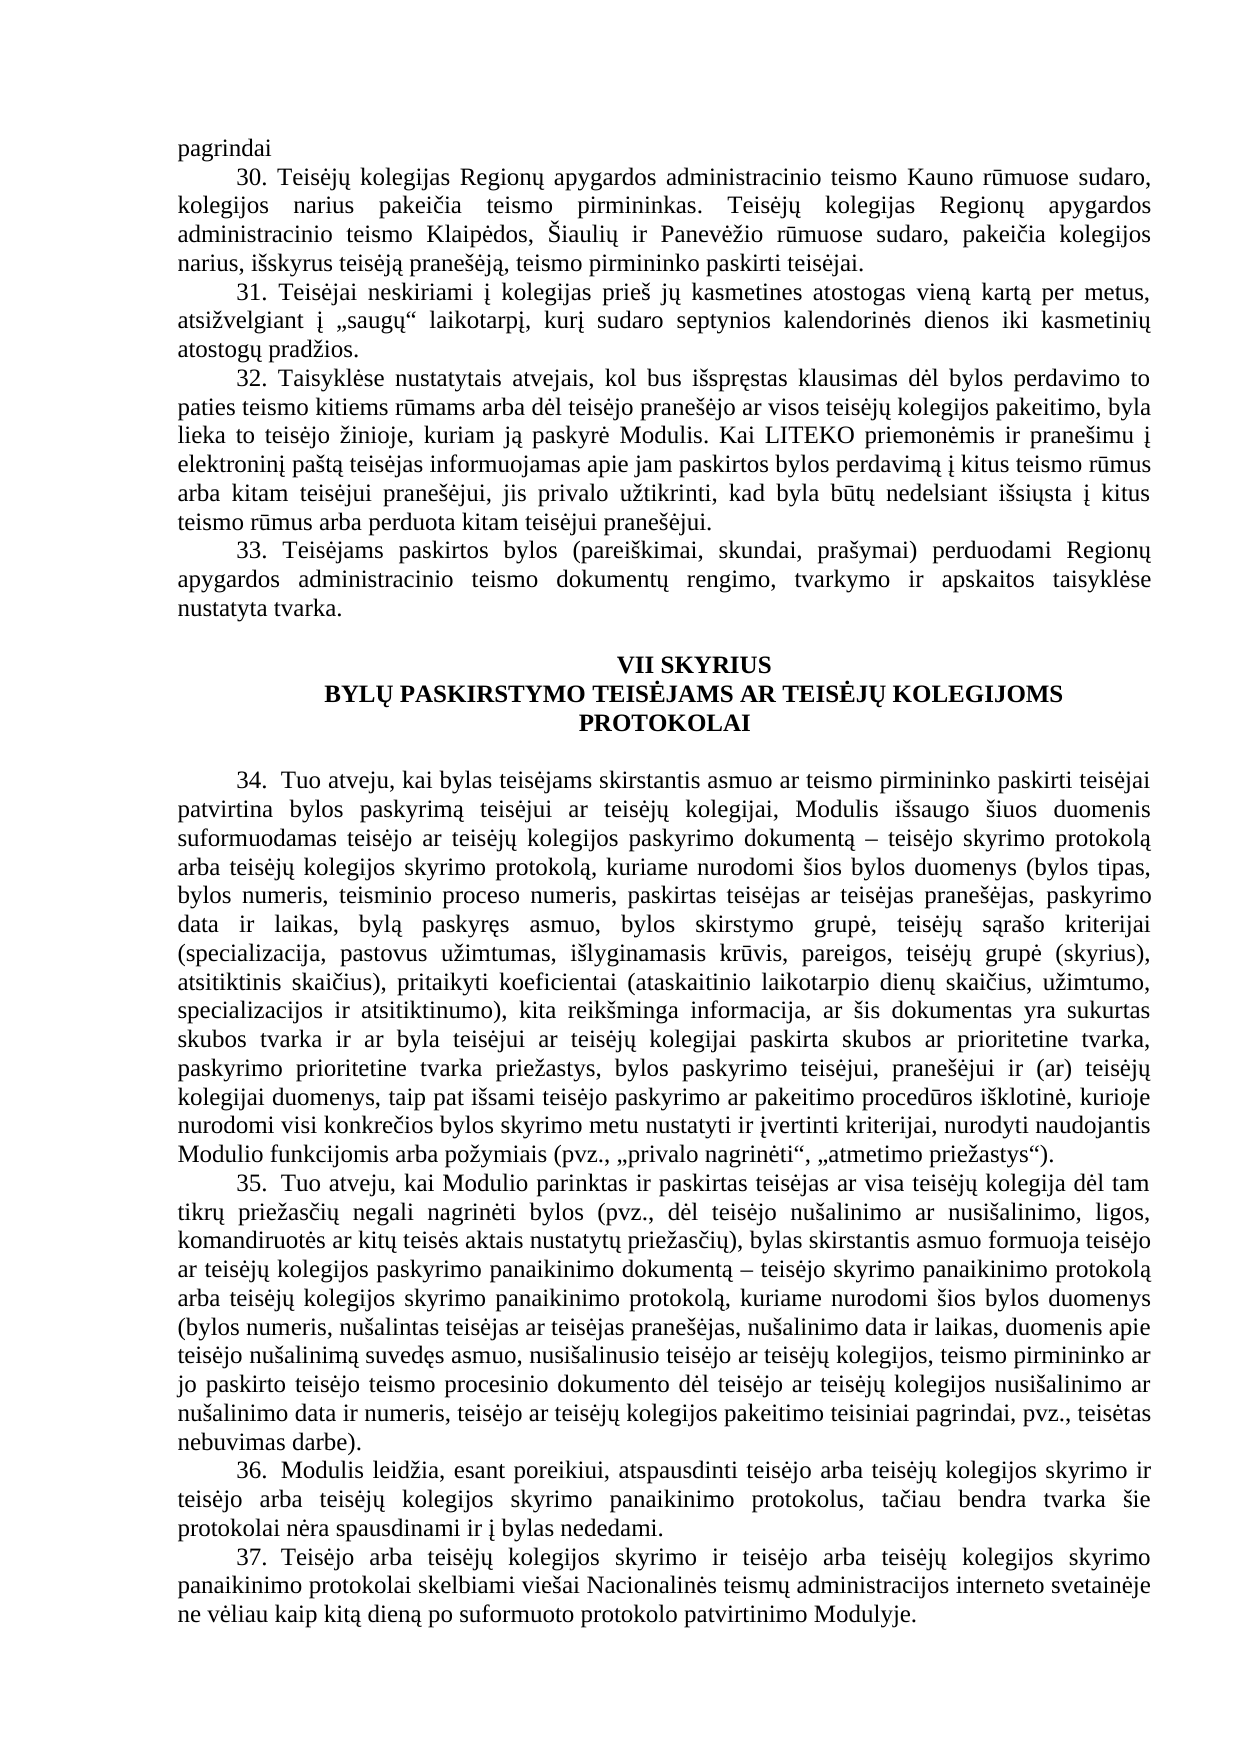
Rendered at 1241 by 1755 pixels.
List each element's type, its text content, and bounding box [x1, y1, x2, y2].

text 34. Tuo atveju, kai bylas teisėjams skirstantis asmuo ar teismo pirmininko paskirti teisėjai patvirtina bylos paskyrimą teisėjui ar teisėjų kolegijai, Modulis išsaugo šiuos duomenis suformuodamas teisėjo ar teisėjų kolegijos paskyrimo dokumentą – teisėjo skyrimo protokolą arba teisėjų kolegijos skyrimo protokolą, kuriame nurodomi šios bylos duomenys (bylos tipas, bylos numeris, teisminio proceso numeris, paskirtas teisėjas ar teisėjas pranešėjas, paskyrimo data ir laikas, bylą paskyręs asmuo, bylos skirstymo grupė, teisėjų sąrašo kriterijai (specializacija, pastovus užimtumas, išlyginamasis krūvis, pareigos, teisėjų grupė (skyrius), atsitiktinis skaičius), pritaikyti koeficientai (ataskaitinio laikotarpio dienų skaičius, užimtumo, specializacijos ir atsitiktinumo), kita reikšminga informacija, ar šis dokumentas yra sukurtas skubos tvarka ir ar byla teisėjui ar teisėjų kolegijai paskirta skubos ar prioritetine tvarka, paskyrimo prioritetine tvarka priežastys, bylos paskyrimo teisėjui, pranešėjui ir (ar) teisėjų kolegijai duomenys, taip pat išsami teisėjo paskyrimo ar pakeitimo procedūros išklotinė, kurioje nurodomi visi konkrečios bylos skyrimo metu nustatyti ir įvertinti kriterijai, nurodyti naudojantis Modulio funkcijomis arba požymiais (pvz., „privalo nagrinėti“, „atmetimo priežastys“). [177, 765, 1152, 1168]
text BYLŲ PASKIRSTYMO TEISĖJAMS AR TEISĖJŲ KOLEGIJOMS PROTOKOLAI [177, 679, 1152, 737]
text 30. Teisėjų kolegijas Regionų apygardos administracinio teismo Kauno rūmuose sudaro, kolegijos narius pakeičia teismo pirmininkas. Teisėjų kolegijas Regionų apygardos administracinio teismo Klaipėdos, Šiaulių ir Panevėžio rūmuose sudaro, pakeičia kolegijos narius, išskyrus teisėją pranešėją, teismo pirmininko paskirti teisėjai. [177, 162, 1152, 277]
text 36. Modulis leidžia, esant poreikiui, atspausdinti teisėjo arba teisėjų kolegijos skyrimo ir teisėjo arba teisėjų kolegijos skyrimo panaikinimo protokolus, tačiau bendra tvarka šie protokolai nėra spausdinami ir į bylas nededami. [177, 1455, 1152, 1542]
text 37. Teisėjo arba teisėjų kolegijos skyrimo ir teisėjo arba teisėjų kolegijos skyrimo panaikinimo protokolai skelbiami viešai Nacionalinės teismų administracijos interneto svetainėje ne vėliau kaip kitą dieną po suformuoto protokolo patvirtinimo Modulyje. [177, 1542, 1152, 1628]
text 33. Teisėjams paskirtos bylos (pareiškimai, skundai, prašymai) perduodami Regionų apygardos administracinio teismo dokumentų rengimo, tvarkymo ir apskaitos taisyklėse nustatyta tvarka. [177, 535, 1152, 622]
text 32. Taisyklėse nustatytais atvejais, kol bus išspręstas klausimas dėl bylos perdavimo to paties teismo kitiems rūmams arba dėl teisėjo pranešėjo ar visos teisėjų kolegijos pakeitimo, byla lieka to teisėjo žinioje, kuriam ją paskyrė Modulis. Kai LITEKO priemonėmis ir pranešimu į elektroninį paštą teisėjas informuojamas apie jam paskirtos bylos perdavimą į kitus teismo rūmus arba kitam teisėjui pranešėjui, jis privalo užtikrinti, kad byla būtų nedelsiant išsiųsta į kitus teismo rūmus arba perduota kitam teisėjui pranešėjui. [177, 363, 1152, 535]
text 31. Teisėjai neskiriami į kolegijas prieš jų kasmetines atostogas vieną kartą per metus, atsižvelgiant į „saugų“ laikotarpį, kurį sudaro septynios kalendorinės dienos iki kasmetinių atostogų pradžios. [177, 277, 1152, 363]
text 35. Tuo atveju, kai Modulio parinktas ir paskirtas teisėjas ar visa teisėjų kolegija dėl tam tikrų priežasčių negali nagrinėti bylos (pvz., dėl teisėjo nušalinimo ar nusišalinimo, ligos, komandiruotės ar kitų teisės aktais nustatytų priežasčių), bylas skirstantis asmuo formuoja teisėjo ar teisėjų kolegijos paskyrimo panaikinimo dokumentą – teisėjo skyrimo panaikinimo protokolą arba teisėjų kolegijos skyrimo panaikinimo protokolą, kuriame nurodomi šios bylos duomenys (bylos numeris, nušalintas teisėjas ar teisėjas pranešėjas, nušalinimo data ir laikas, duomenis apie teisėjo nušalinimą suvedęs asmuo, nusišalinusio teisėjo ar teisėjų kolegijos, teismo pirmininko ar jo paskirto teisėjo teismo procesinio dokumento dėl teisėjo ar teisėjų kolegijos nusišalinimo ar nušalinimo data ir numeris, teisėjo ar teisėjų kolegijos pakeitimo teisiniai pagrindai, pvz., teisėtas nebuvimas darbe). [177, 1168, 1152, 1455]
text VII SKYRIUS [177, 650, 1152, 679]
text pagrindai [177, 133, 1152, 162]
